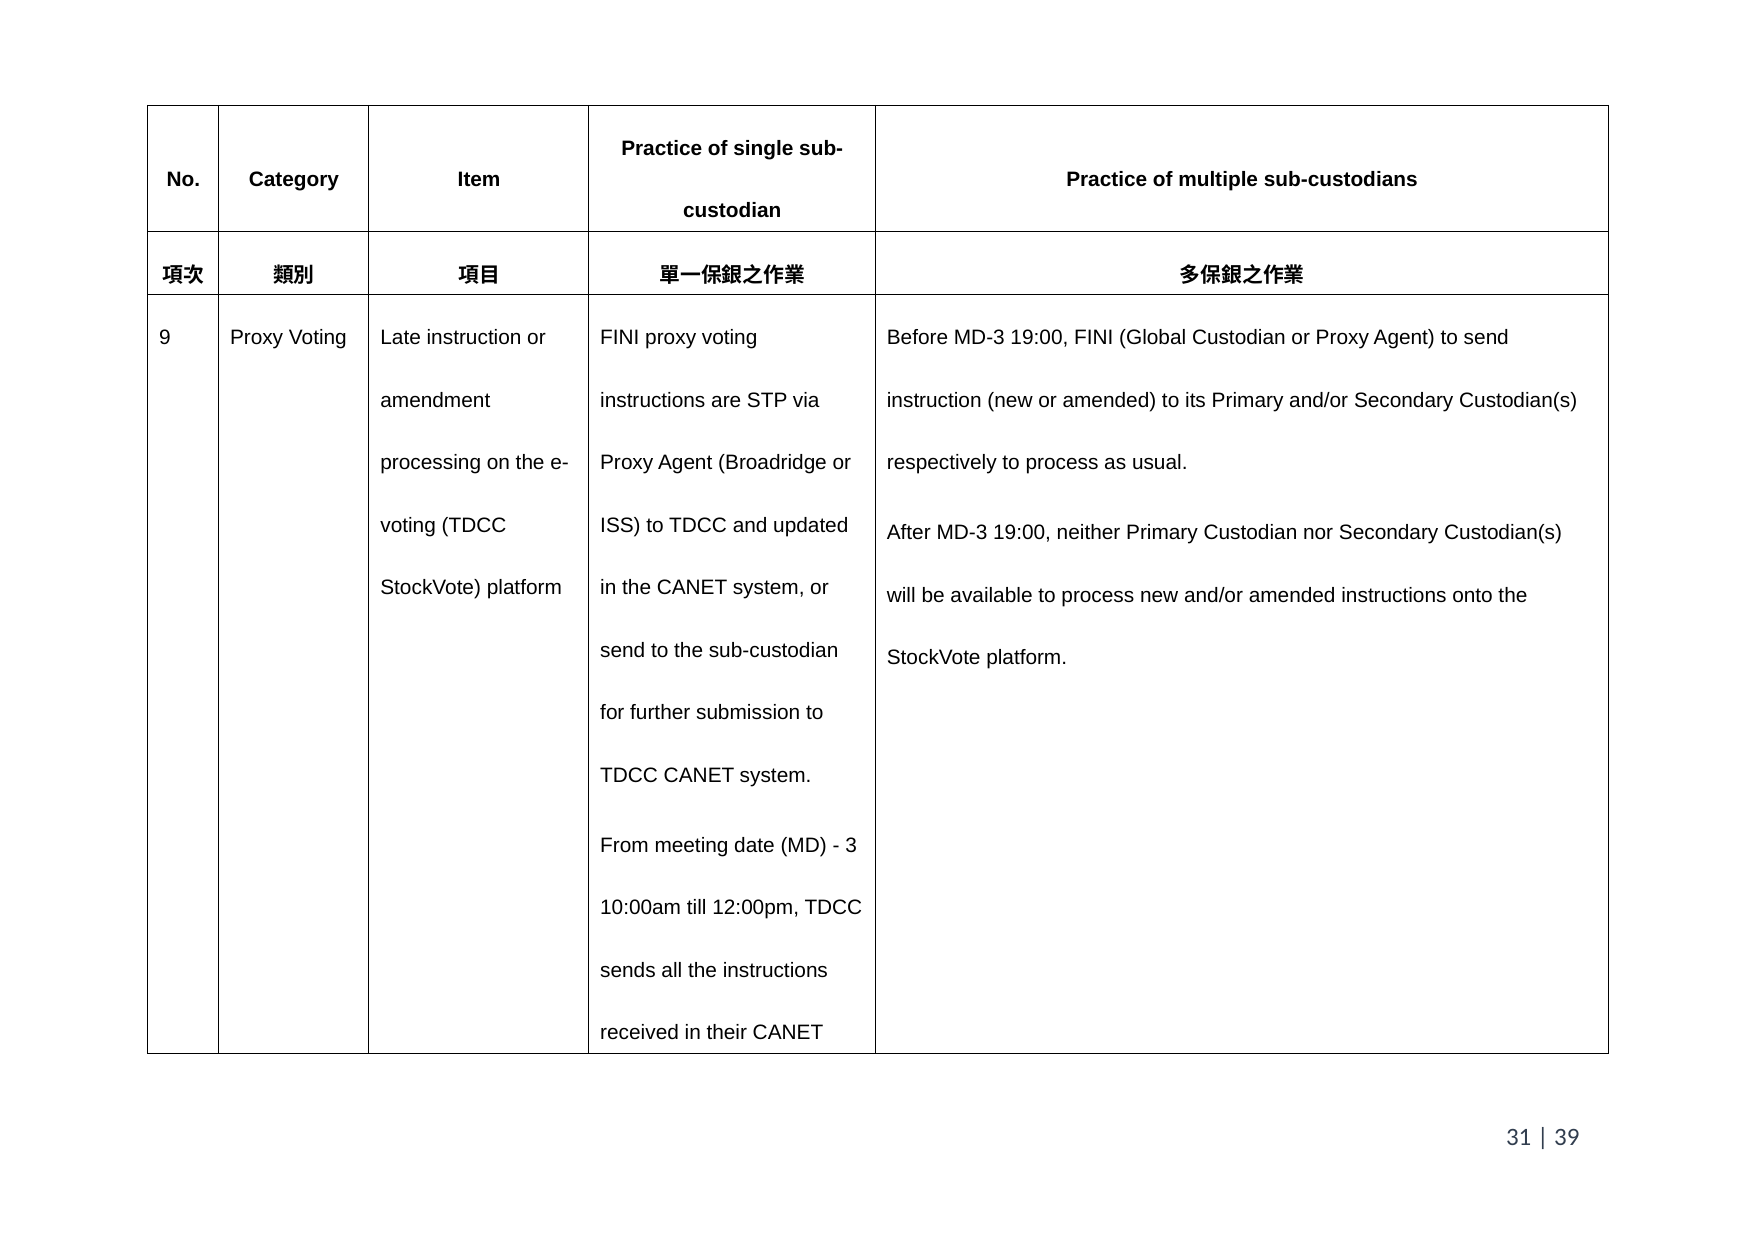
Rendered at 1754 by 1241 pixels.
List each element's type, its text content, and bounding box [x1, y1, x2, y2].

table_cell FINI proxy voting instructions are STP via Proxy Agent (Broadridge or ISS) to TDCC and updated in the CANET system, or send to the sub-custodian for further submission to TDCC CANET system. From meeting date (MD) - 3 10:00am till 12:00pm, TDCC sends all the instructions received in their CANET [589, 295, 875, 1053]
table_cell 類別 [219, 232, 368, 294]
table_cell Proxy Voting [219, 295, 368, 1053]
table_header No. [148, 106, 218, 231]
table_header Category [219, 106, 368, 231]
table_cell 單一保銀之作業 [589, 232, 875, 294]
table_cell Before MD-3 19:00, FINI (Global Custodian or Proxy Agent) to send instruction (new or amended) to its Primary and/or Secondary Custodian(s) respectively to process as usual. After MD-3 19:00, neither Primary Custodian nor Secondary Custodian(s) will be available to process new and/or amended instructions onto the StockVote platform. [876, 295, 1608, 1053]
table_header Item [369, 106, 588, 231]
table_header Practice of single sub-custodian [589, 106, 875, 231]
table_header Practice of multiple sub-custodians [876, 106, 1608, 231]
table_cell Late instruction or amendment processing on the e-voting (TDCC StockVote) platform [369, 295, 588, 1053]
table_cell 多保銀之作業 [876, 232, 1608, 294]
table_cell 項目 [369, 232, 588, 294]
table_cell 項次 [148, 232, 218, 294]
table_cell 9 [148, 295, 218, 1053]
